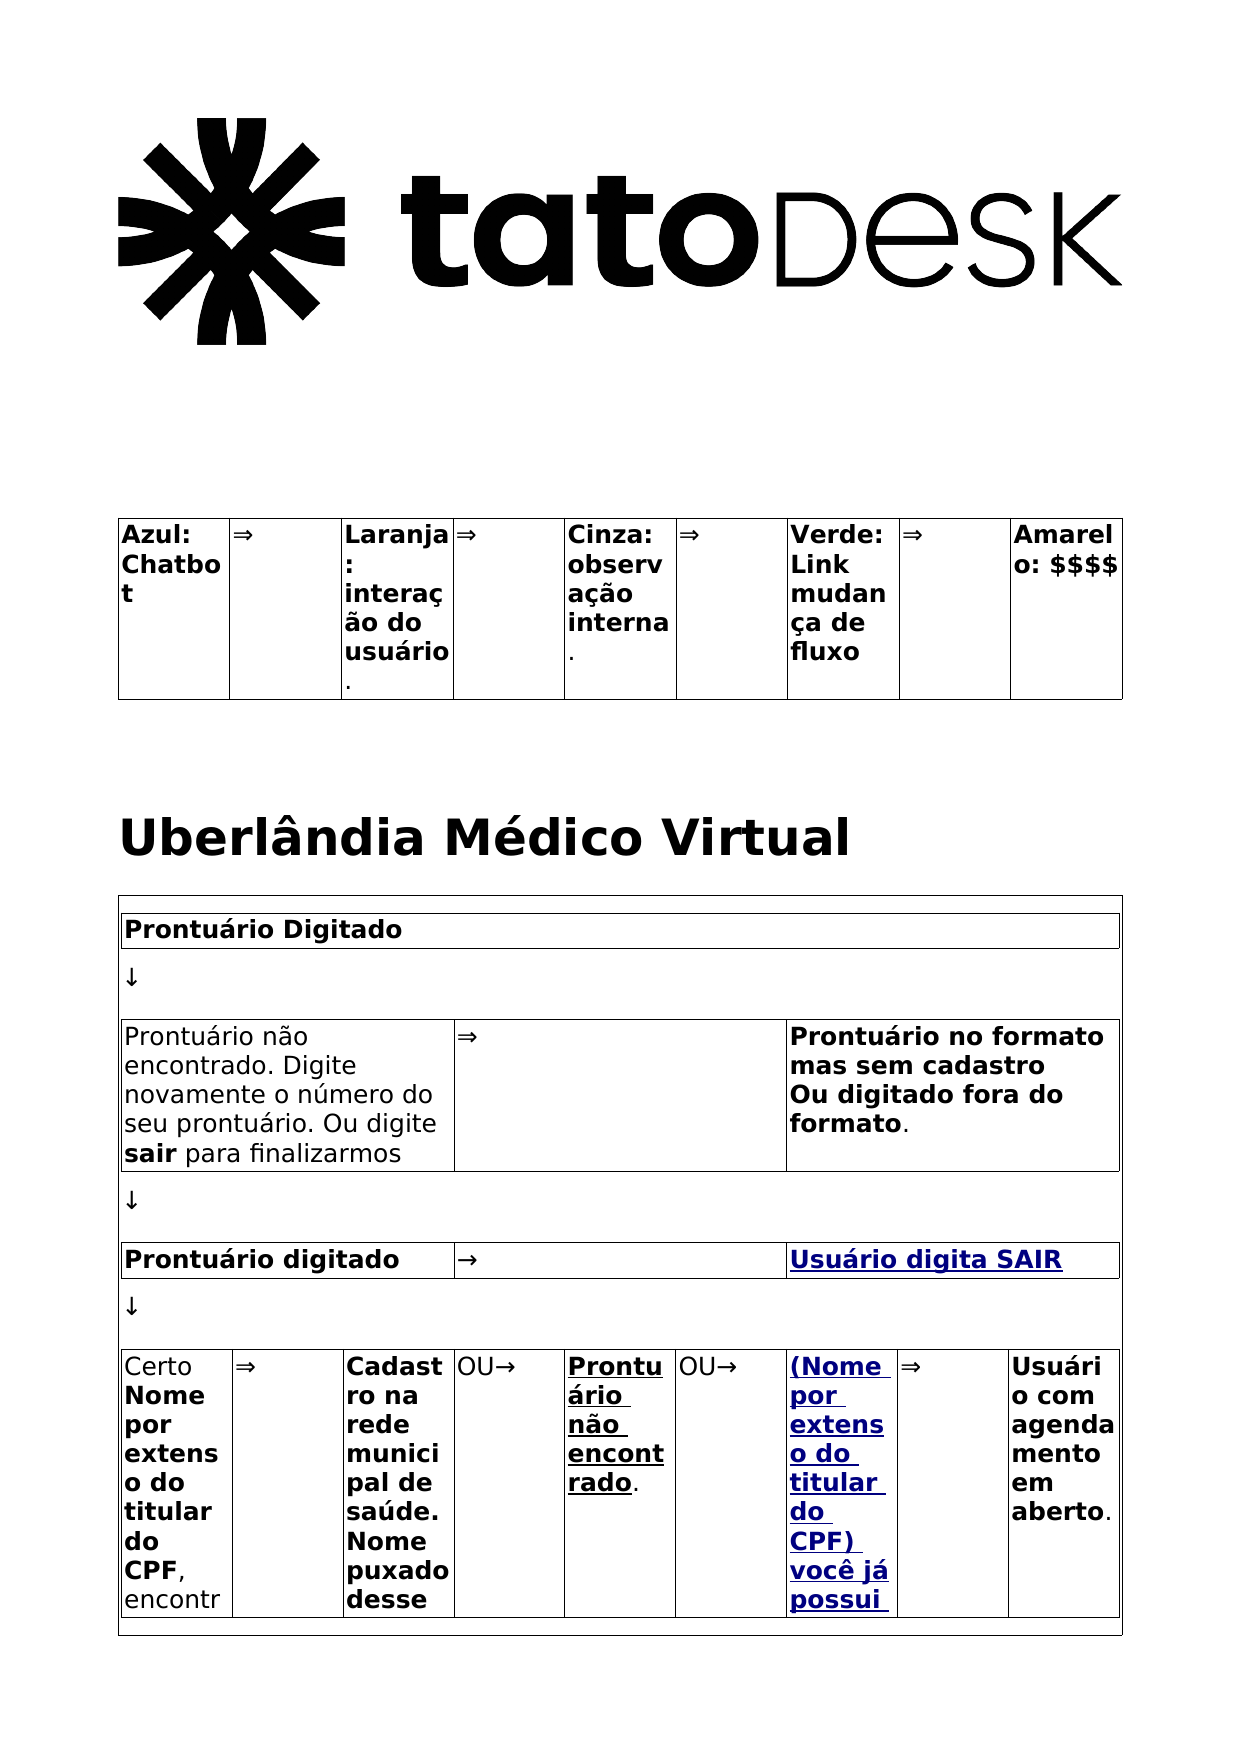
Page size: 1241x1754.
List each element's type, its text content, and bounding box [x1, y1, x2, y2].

picture [118, 118, 1123, 345]
table_header Laranja: interação do usuário. [342, 519, 453, 699]
table_header Certo Nome por extenso do titular do CPF, encontr [122, 1350, 232, 1617]
table_header ⇒ [898, 1350, 1008, 1617]
table_header Usuário com agendamento em aberto. [1009, 1350, 1119, 1617]
table_header Usuário digita SAIR [787, 1243, 1119, 1277]
table_header Cadastro na rede municipal de saúde. Nome puxado desse [344, 1350, 454, 1617]
table_header (Nome por extenso do titular do CPF) você já possui [787, 1350, 897, 1617]
table_header Amarelo: $$$$ [1011, 519, 1122, 699]
table_header Prontuário digitado [122, 1243, 454, 1277]
table_header Prontuário não encontrado. Digite novamente o número do seu prontuário. Ou digite sair para finalizarmos [122, 1020, 454, 1171]
table_header OU→ [455, 1350, 564, 1617]
table_header ⇒ [455, 1020, 786, 1171]
table_header → [455, 1243, 786, 1277]
table_header Azul: Chatbot [119, 519, 229, 699]
table_header ⇒ [677, 519, 787, 699]
table_header Prontuário Digitado [122, 914, 1119, 948]
table_header ↓ ↓ ↓ [119, 896, 1122, 1635]
table_header Cinza: observação interna. [565, 519, 676, 699]
table_header ⇒ [230, 519, 341, 699]
table_header Prontuário no formato mas sem cadastro Ou digitado fora do formato. [787, 1020, 1119, 1171]
table_header OU→ [676, 1350, 786, 1617]
table_header ⇒ [233, 1350, 343, 1617]
table_header Verde: Link mudança de fluxo [788, 519, 899, 699]
table_header Prontuário não encontrado. [565, 1350, 675, 1617]
subtitle Uberlândia Médico Virtual [118, 809, 1122, 868]
table_header ⇒ [900, 519, 1010, 699]
table_header ⇒ [454, 519, 564, 699]
